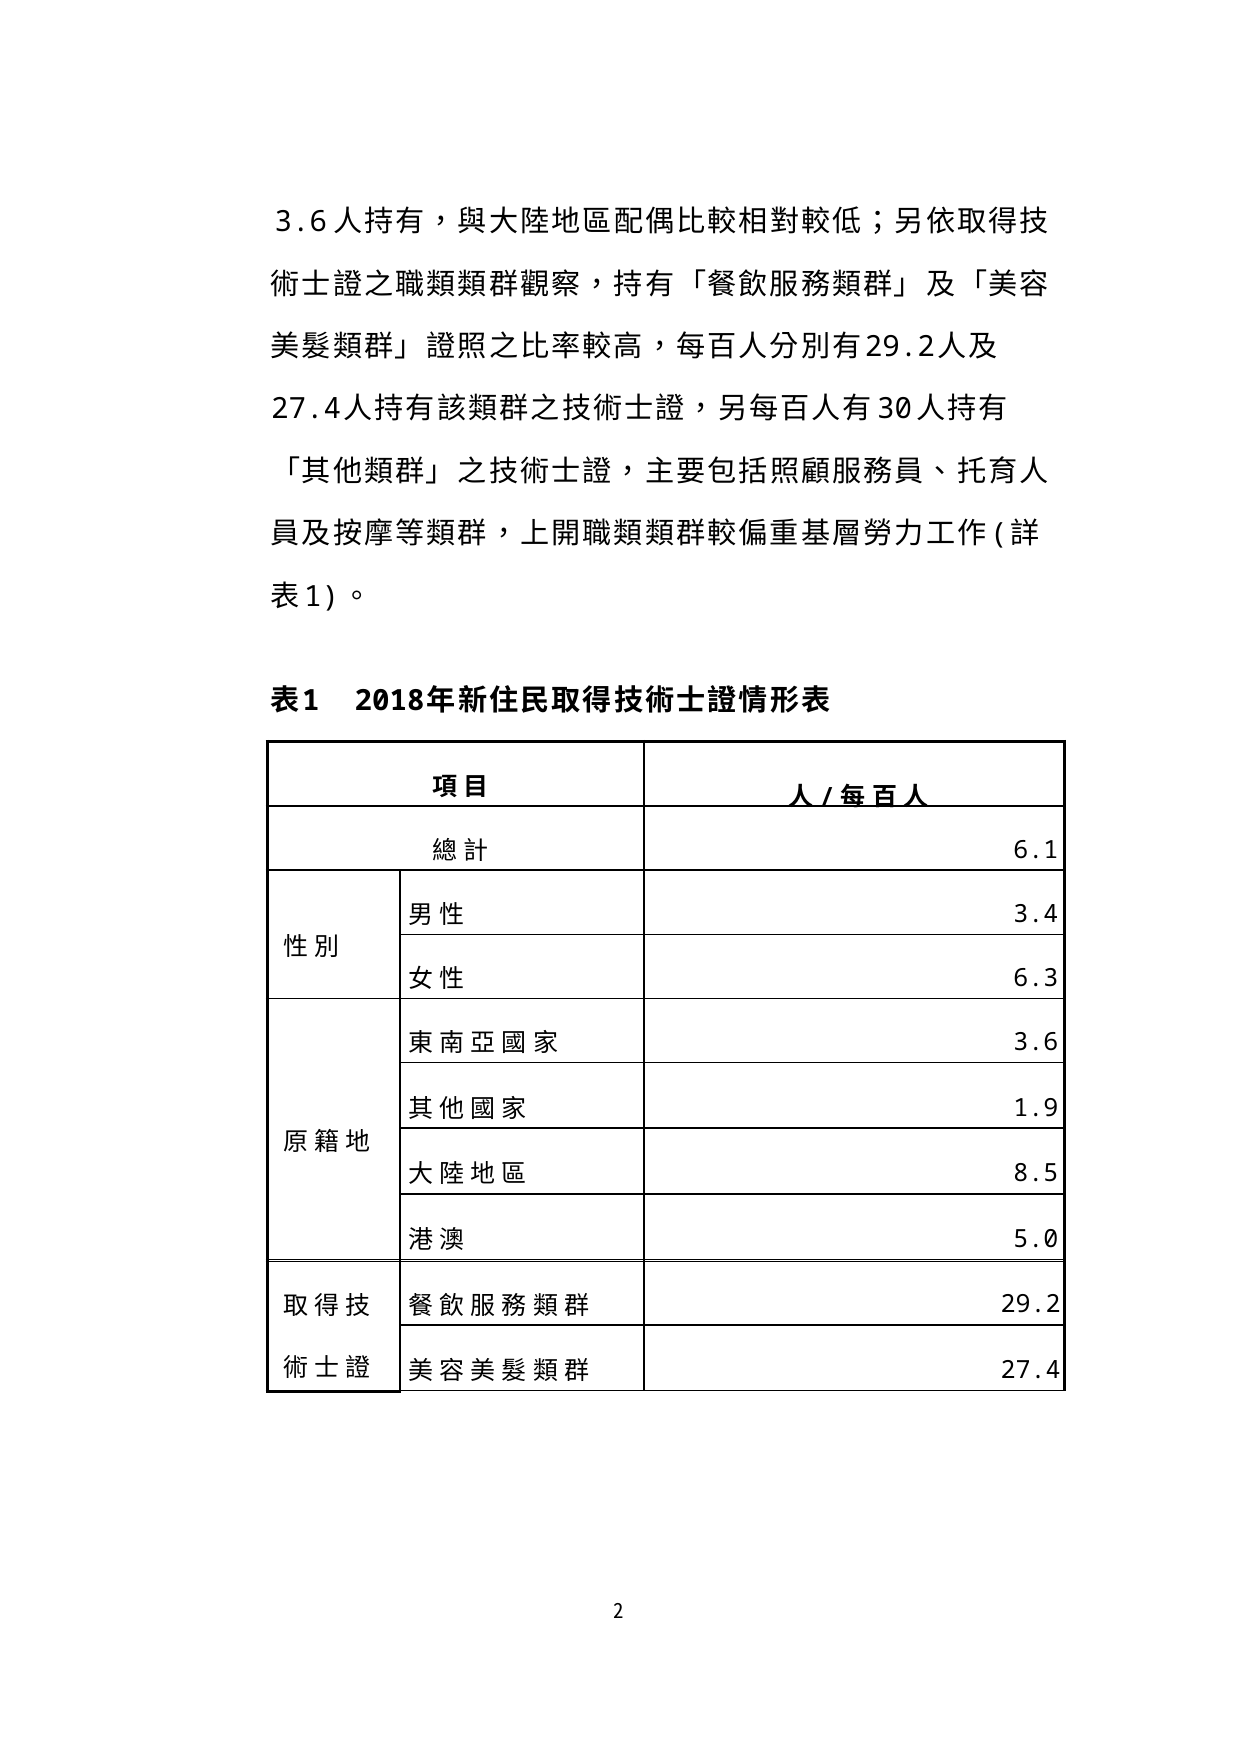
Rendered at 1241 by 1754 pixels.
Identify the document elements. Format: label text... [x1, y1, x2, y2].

table_cell 其他國家 [401, 1063, 643, 1127]
table_cell 27.4 [645, 1326, 1063, 1390]
table_cell 原籍地 [269, 999, 399, 1258]
table_cell 3.6 [645, 999, 1063, 1062]
table_cell 3.4 [645, 871, 1063, 933]
table_cell 餐飲服務類群 [401, 1262, 643, 1324]
table_cell 29.2 [645, 1262, 1063, 1324]
text 3.6人持有，與大陸地區配偶比較相對較低；另依取得技術士證之職類類群觀察，持有「餐飲服務類群」及「美容美髮類群」證照之比率較高，每百人分別有29.2人及27.4人持有該類群之技術士證，另每百人有30人持有「其他類群」之技術士證，主要包括照顧服務員、托育人員及按摩等類群，上開職類類群較偏重基層勞力工作(詳表1)。 [264, 177, 1061, 615]
table_cell 男性 [401, 871, 643, 933]
text 表1 2018年新住民取得技術士證情形表 [264, 615, 1061, 740]
table_cell 8.5 [645, 1129, 1063, 1193]
table_cell 港澳 [401, 1195, 643, 1258]
table_cell 1.9 [645, 1063, 1063, 1127]
table_cell 性別 [269, 871, 399, 997]
table_cell 6.3 [645, 935, 1063, 997]
table_cell 取得技術士證之主要職類別 [269, 1262, 399, 1390]
table_cell 美容美髮類群 [401, 1326, 643, 1390]
table_cell 6.1 [645, 807, 1063, 869]
table_header 項目 [269, 743, 643, 805]
table_cell 總計 [269, 807, 643, 869]
table_cell 5.0 [645, 1195, 1063, 1258]
table_cell 女性 [401, 935, 643, 997]
table_cell 東南亞國家 [401, 999, 643, 1062]
table_header 人/每百人 [645, 743, 1063, 805]
table_cell 大陸地區 [401, 1129, 643, 1193]
